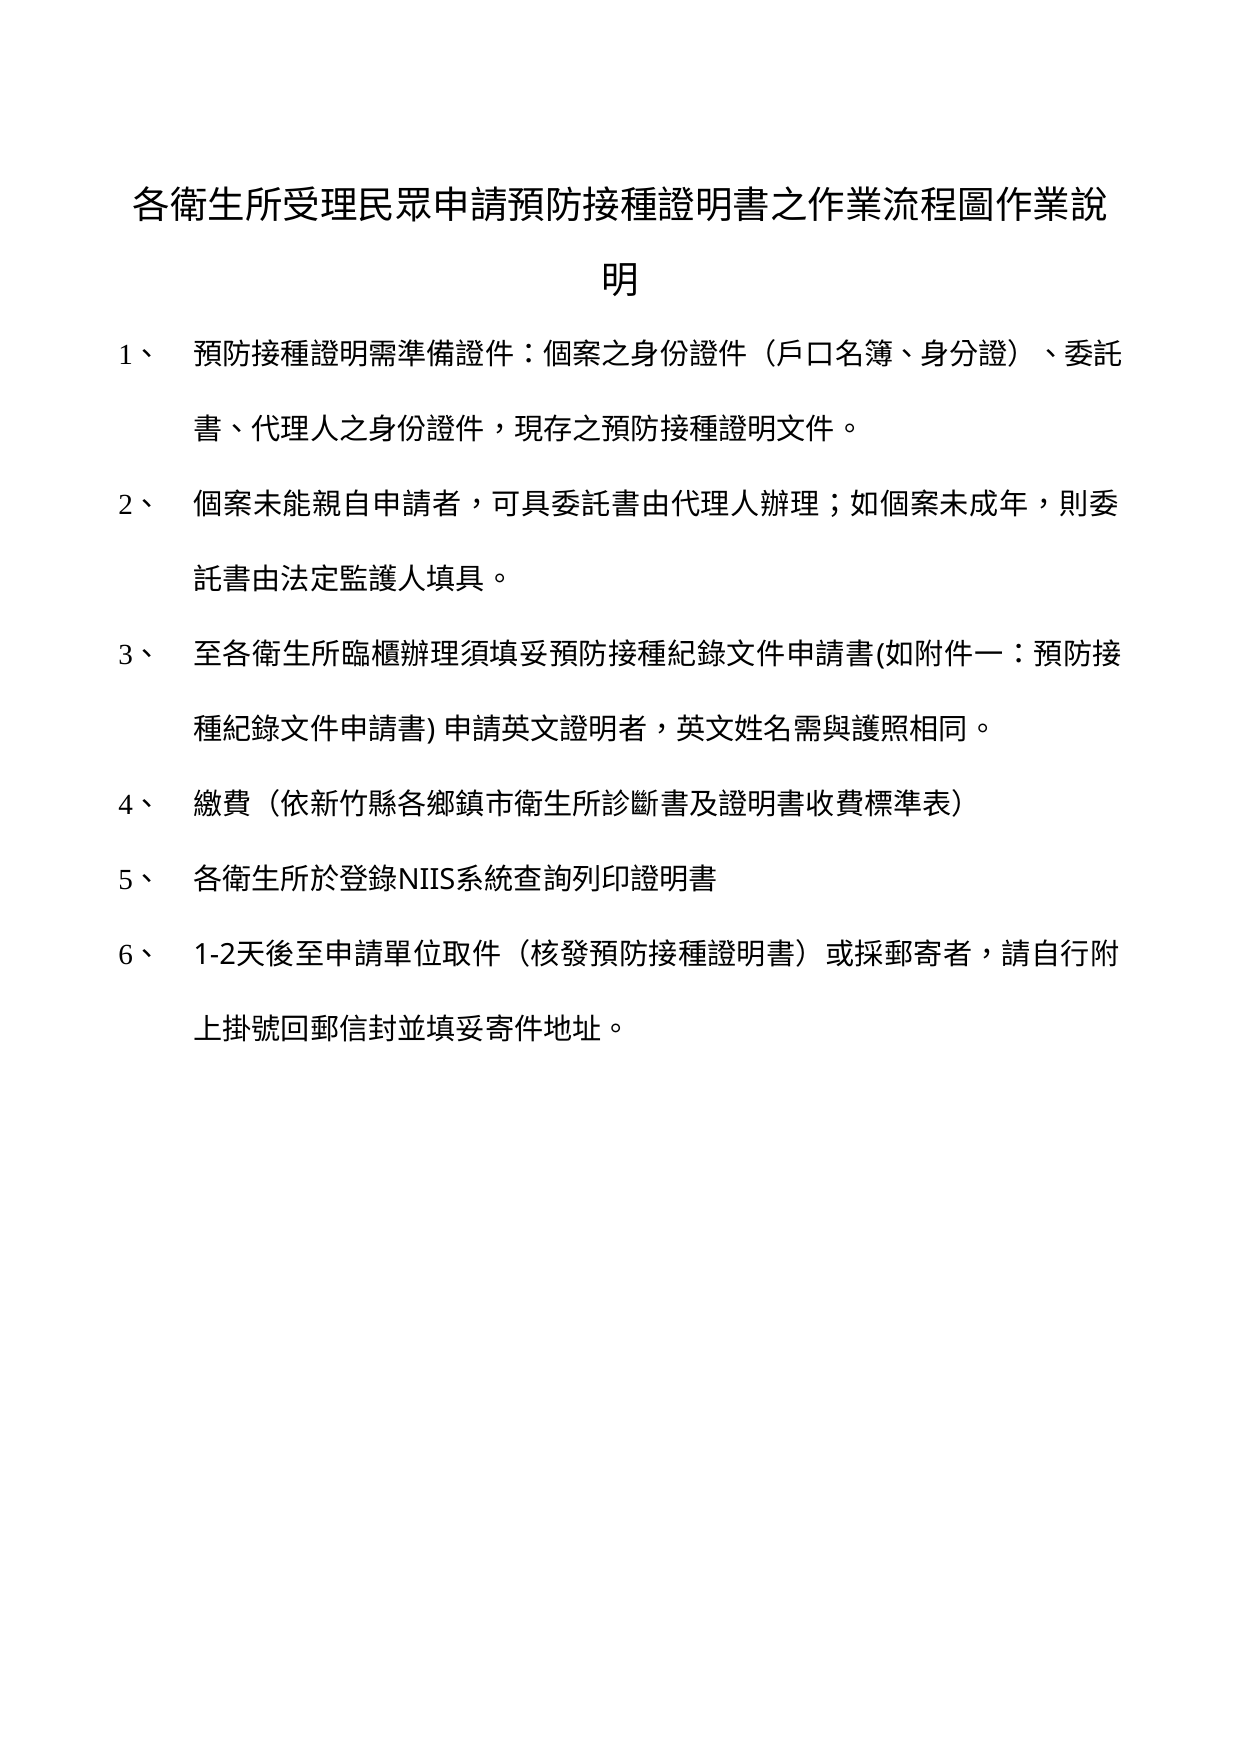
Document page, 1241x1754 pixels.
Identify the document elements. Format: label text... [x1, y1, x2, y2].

text 各衛生所受理民眾申請預防接種證明書之作業流程圖作業說明 [118, 164, 1122, 314]
list 至各衛生所臨櫃辦理須填妥預防接種紀錄文件申請書(如附件一：預防接種紀錄文件申請書) 申請英文證明者，英文姓名需與護照相同。 [118, 614, 1122, 764]
list 個案未能親自申請者，可具委託書由代理人辦理；如個案未成年，則委託書由法定監護人填具。 [118, 464, 1122, 614]
list 預防接種證明需準備證件：個案之身份證件（戶口名簿、身分證）、委託書、代理人之身份證件，現存之預防接種證明文件。 [118, 314, 1122, 464]
list 1-2天後至申請單位取件（核發預防接種證明書）或採郵寄者，請自行附上掛號回郵信封並填妥寄件地址。 [118, 914, 1122, 1064]
list 各衛生所於登錄NIIS系統查詢列印證明書 [118, 839, 1122, 914]
list 繳費（依新竹縣各鄉鎮市衛生所診斷書及證明書收費標準表） [118, 764, 1122, 839]
